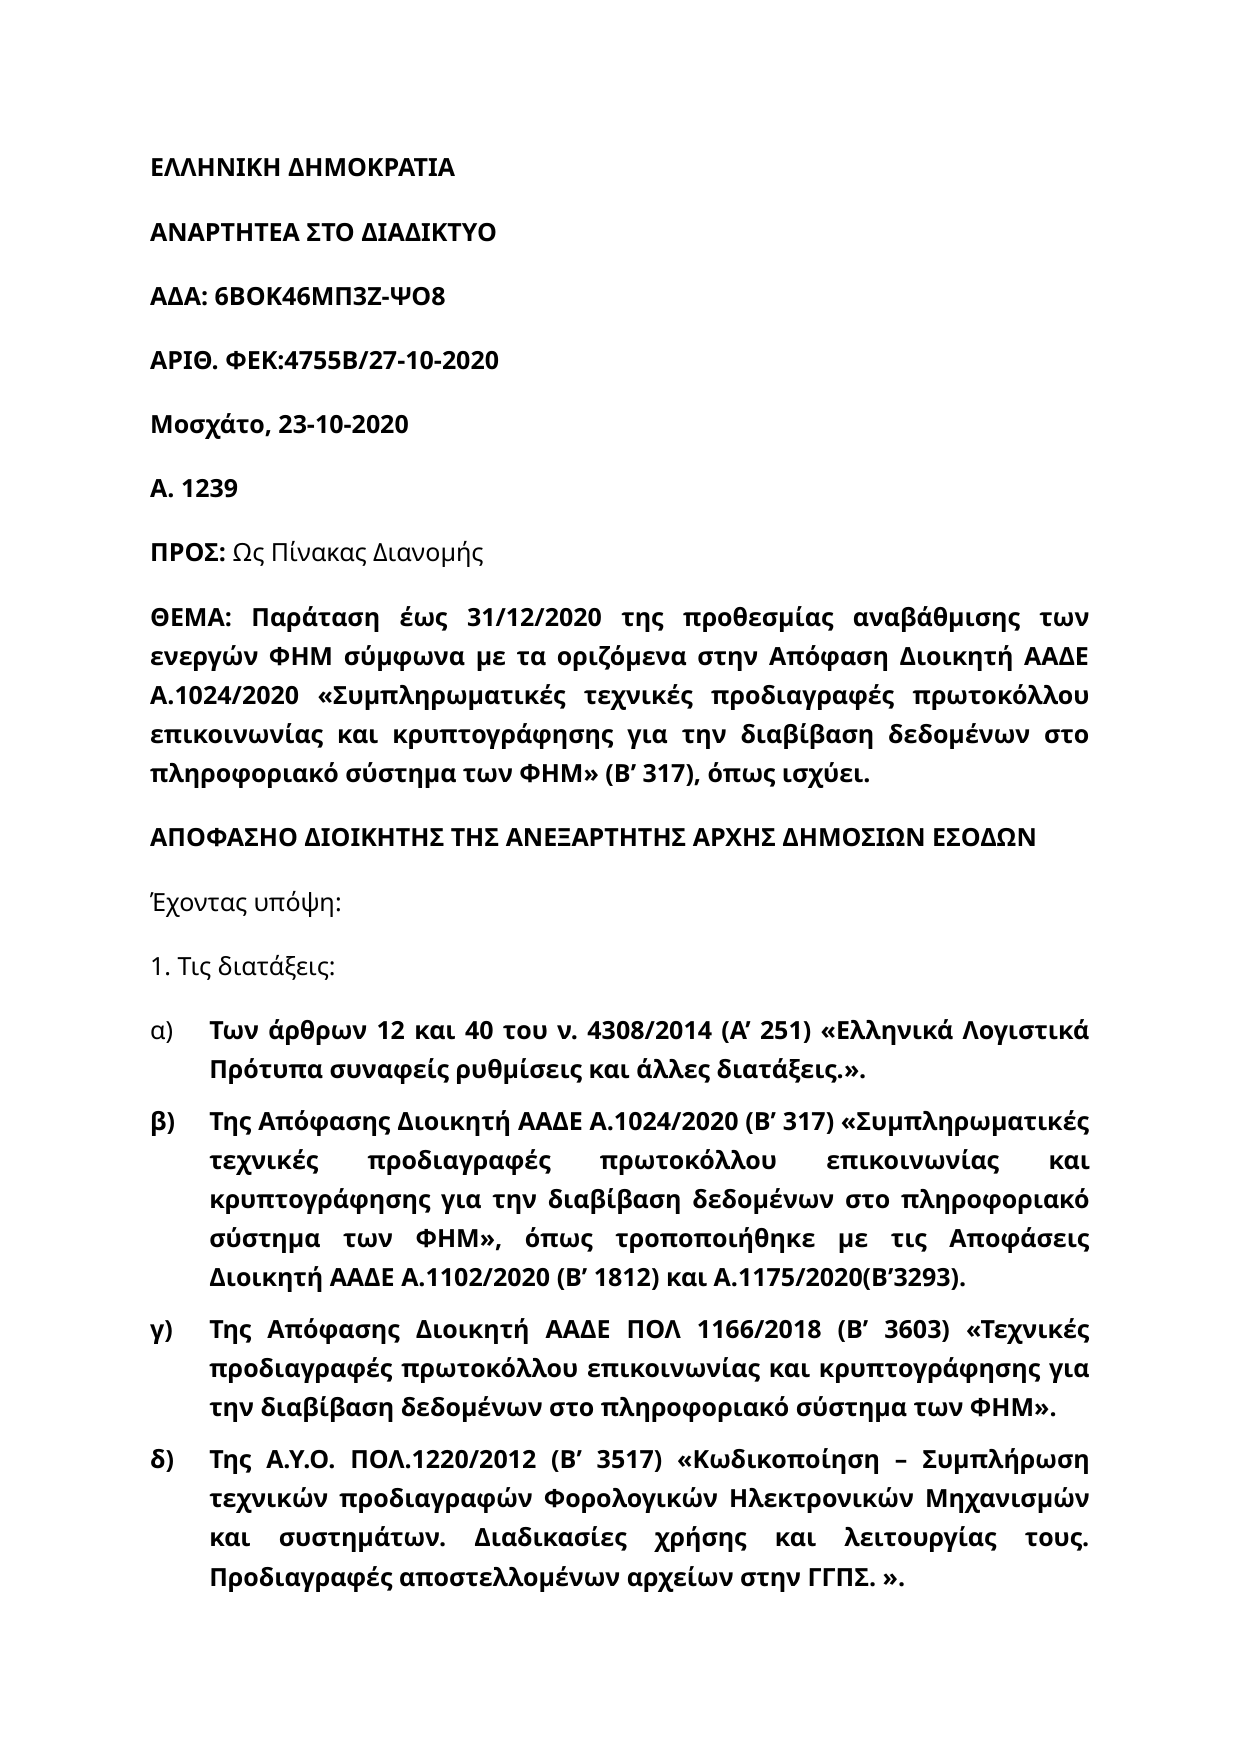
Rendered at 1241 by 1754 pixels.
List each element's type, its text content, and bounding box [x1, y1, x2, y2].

text ΘEΜA: Παράταση έως 31/12/2020 της προθεσμίας αναβάθμισης των ενεργών ΦΗΜ σύμφωνα με τα οριζόμενα στην Απόφαση Διοικητή ΑΑΔΕ Α.1024/2020 «Συμπληρωματικές τεχνικές προδιαγραφές πρωτοκόλλου επικοινωνίας και κρυπτογράφησης για την διαβίβαση δεδομένων στο πληροφοριακό σύστημα των ΦΗΜ» (Β’ 317), όπως ισχύει. [150, 599, 1090, 790]
text Μοσχάτο, 23-10-2020 [150, 407, 1090, 441]
list γ) Της Απόφασης Διοικητή ΑΑΔΕ ΠΟΛ 1166/2018 (Β’ 3603) «Τεχνικές προδιαγραφές πρωτοκόλλου επικοινωνίας και κρυπτογράφησης για την διαβίβαση δεδομένων στο πληροφοριακό σύστημα των ΦΗΜ». [150, 1312, 1090, 1424]
text ΑΝΑΡΤΗΤΕΑ ΣΤΟ ΔΙΑΔΙΚΤΥΟ [150, 214, 1090, 248]
list δ) Της Α.Υ.Ο. ΠΟΛ.1220/2012 (Β’ 3517) «Κωδικοποίηση – Συμπλήρωση τεχνικών προδιαγραφών Φορολογικών Ηλεκτρονικών Μηχανισμών και συστημάτων. Διαδικασίες χρήσης και λειτουργίας τους. Προδιαγραφές αποστελλομένων αρχείων στην ΓΓΠΣ. ». [150, 1442, 1090, 1593]
list α) Των άρθρων 12 και 40 του ν. 4308/2014 (A’ 251) «Ελληνικά Λογιστικά Πρότυπα συναφείς ρυθμίσεις και άλλες διατάξεις.». [150, 1012, 1090, 1086]
text 1. Τις διατάξεις: [150, 948, 1090, 982]
text ΕΛΛΗΝΙΚΗ ΔΗΜΟΚΡΑΤΙΑ [150, 150, 1090, 184]
text ΑΠΟΦΑΣΗO ΔΙΟΙΚΗΤΗΣ ΤΗΣ ΑΝΕΞΑΡΤΗΤΗΣ ΑΡΧΗΣ ΔΗΜΟΣΙΩΝ ΕΣΟΔΩΝ [150, 820, 1090, 854]
text ΠΡΟΣ: Ως Πίνακας Διανομής [150, 535, 1090, 569]
text Α. 1239 [150, 471, 1090, 505]
text Έχοντας υπόψη: [150, 884, 1090, 918]
list β) Της Απόφασης Διοικητή ΑΑΔΕ Α.1024/2020 (Β’ 317) «Συμπληρωματικές τεχνικές προδιαγραφές πρωτοκόλλου επικοινωνίας και κρυπτογράφησης για την διαβίβαση δεδομένων στο πληροφοριακό σύστημα των ΦΗΜ», όπως τροποποιήθηκε με τις Αποφάσεις Διοικητή ΑΑΔΕ Α.1102/2020 (Β’ 1812) και Α.1175/2020(Β’3293). [150, 1103, 1090, 1294]
text ΑΔΑ: 6ΒΟΚ46ΜΠ3Ζ-ΨΟ8 [150, 278, 1090, 312]
text ΑΡΙΘ. ΦΕΚ:4755Β/27-10-2020 [150, 342, 1090, 377]
